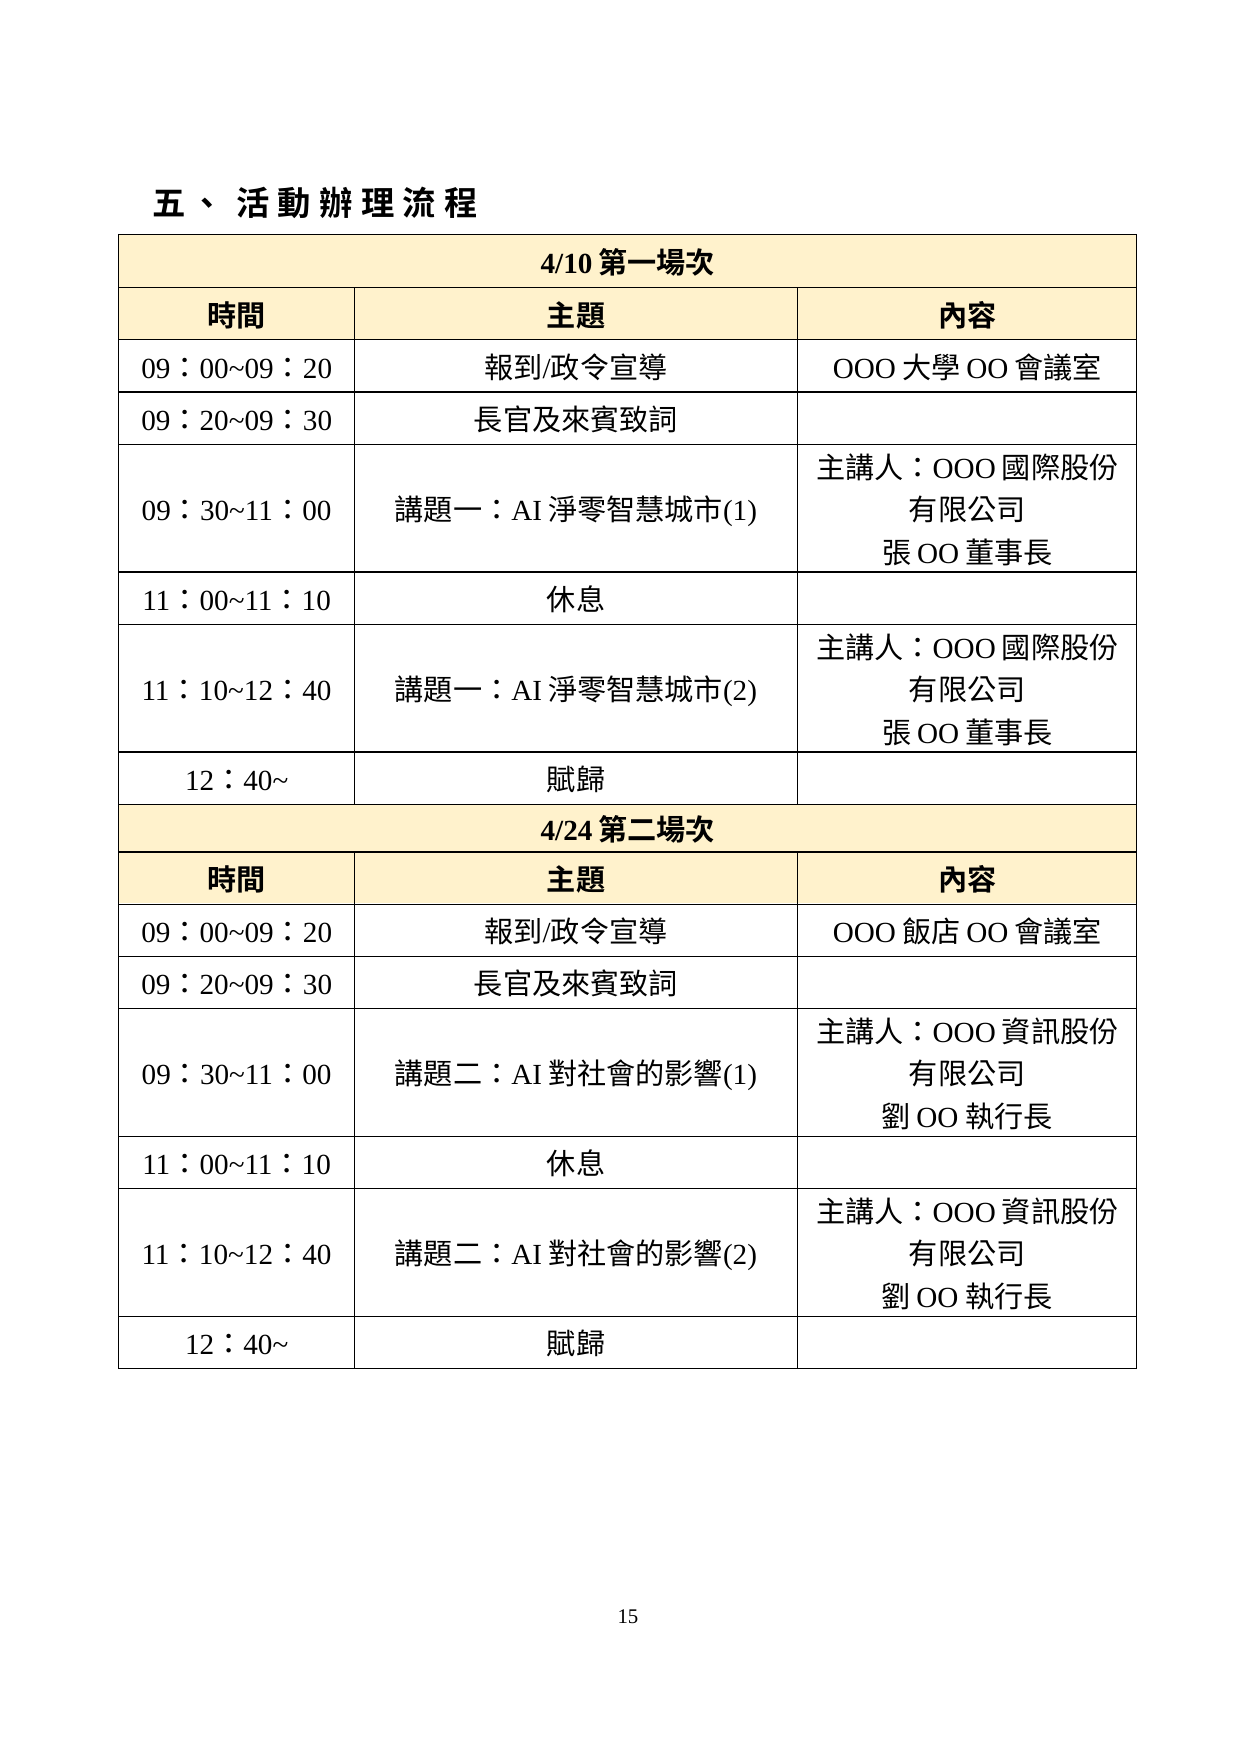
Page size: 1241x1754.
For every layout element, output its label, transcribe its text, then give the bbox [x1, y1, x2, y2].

table_cell 12：40~ [119, 753, 354, 803]
table_cell OOO大學OO會議室 [798, 340, 1136, 391]
table_cell 09：00~09：20 [119, 340, 354, 391]
table_cell 講題二：AI對社會的影響(1) [355, 1009, 797, 1136]
table_cell 休息 [355, 573, 797, 623]
table_cell OOO飯店OO會議室 [798, 905, 1136, 956]
table_cell 講題二：AI對社會的影響(2) [355, 1189, 797, 1316]
table_cell 賦歸 [355, 1317, 797, 1368]
table_cell 09：20~09：30 [119, 957, 354, 1008]
table_cell 報到/政令宣導 [355, 905, 797, 956]
table_cell [798, 573, 1136, 623]
table_cell 主講人：OOO資訊股份有限公司 劉OO 執行長 [798, 1189, 1136, 1316]
table_cell 時間 [119, 288, 354, 339]
table_cell 講題一：AI淨零智慧城市(1) [355, 445, 797, 571]
table_cell 主講人：OOO資訊股份有限公司 劉OO 執行長 [798, 1009, 1136, 1136]
table_header 4/10第一場次 [119, 235, 1136, 287]
text 五、活動辦理流程 [148, 159, 1107, 221]
table_cell 賦歸 [355, 753, 797, 803]
table_cell 休息 [355, 1137, 797, 1188]
table_cell 11：10~12：40 [119, 1189, 354, 1316]
table_cell 長官及來賓致詞 [355, 957, 797, 1008]
table_cell 長官及來賓致詞 [355, 393, 797, 443]
table_cell [798, 753, 1136, 803]
table_cell 09：20~09：30 [119, 393, 354, 443]
table_cell 4/24第二場次 [119, 805, 1136, 851]
table_cell 主講人：OOO國際股份有限公司 張OO董事長 [798, 625, 1136, 751]
table_cell 09：30~11：00 [119, 1009, 354, 1136]
table_cell 09：00~09：20 [119, 905, 354, 956]
table_cell 11：00~11：10 [119, 1137, 354, 1188]
table_cell 09：30~11：00 [119, 445, 354, 571]
table_cell 時間 [119, 853, 354, 903]
table_cell 12：40~ [119, 1317, 354, 1368]
table_cell 主講人：OOO國際股份有限公司 張OO董事長 [798, 445, 1136, 571]
table_cell 內容 [798, 853, 1136, 903]
table_cell 講題一：AI淨零智慧城市(2) [355, 625, 797, 751]
table_cell [798, 1137, 1136, 1188]
table_cell 內容 [798, 288, 1136, 339]
table_cell [798, 1317, 1136, 1368]
table_cell [798, 957, 1136, 1008]
table_cell 11：10~12：40 [119, 625, 354, 751]
table_cell [798, 393, 1136, 443]
table_cell 報到/政令宣導 [355, 340, 797, 391]
table_cell 主題 [355, 853, 797, 903]
table_cell 11：00~11：10 [119, 573, 354, 623]
table_cell 主題 [355, 288, 797, 339]
